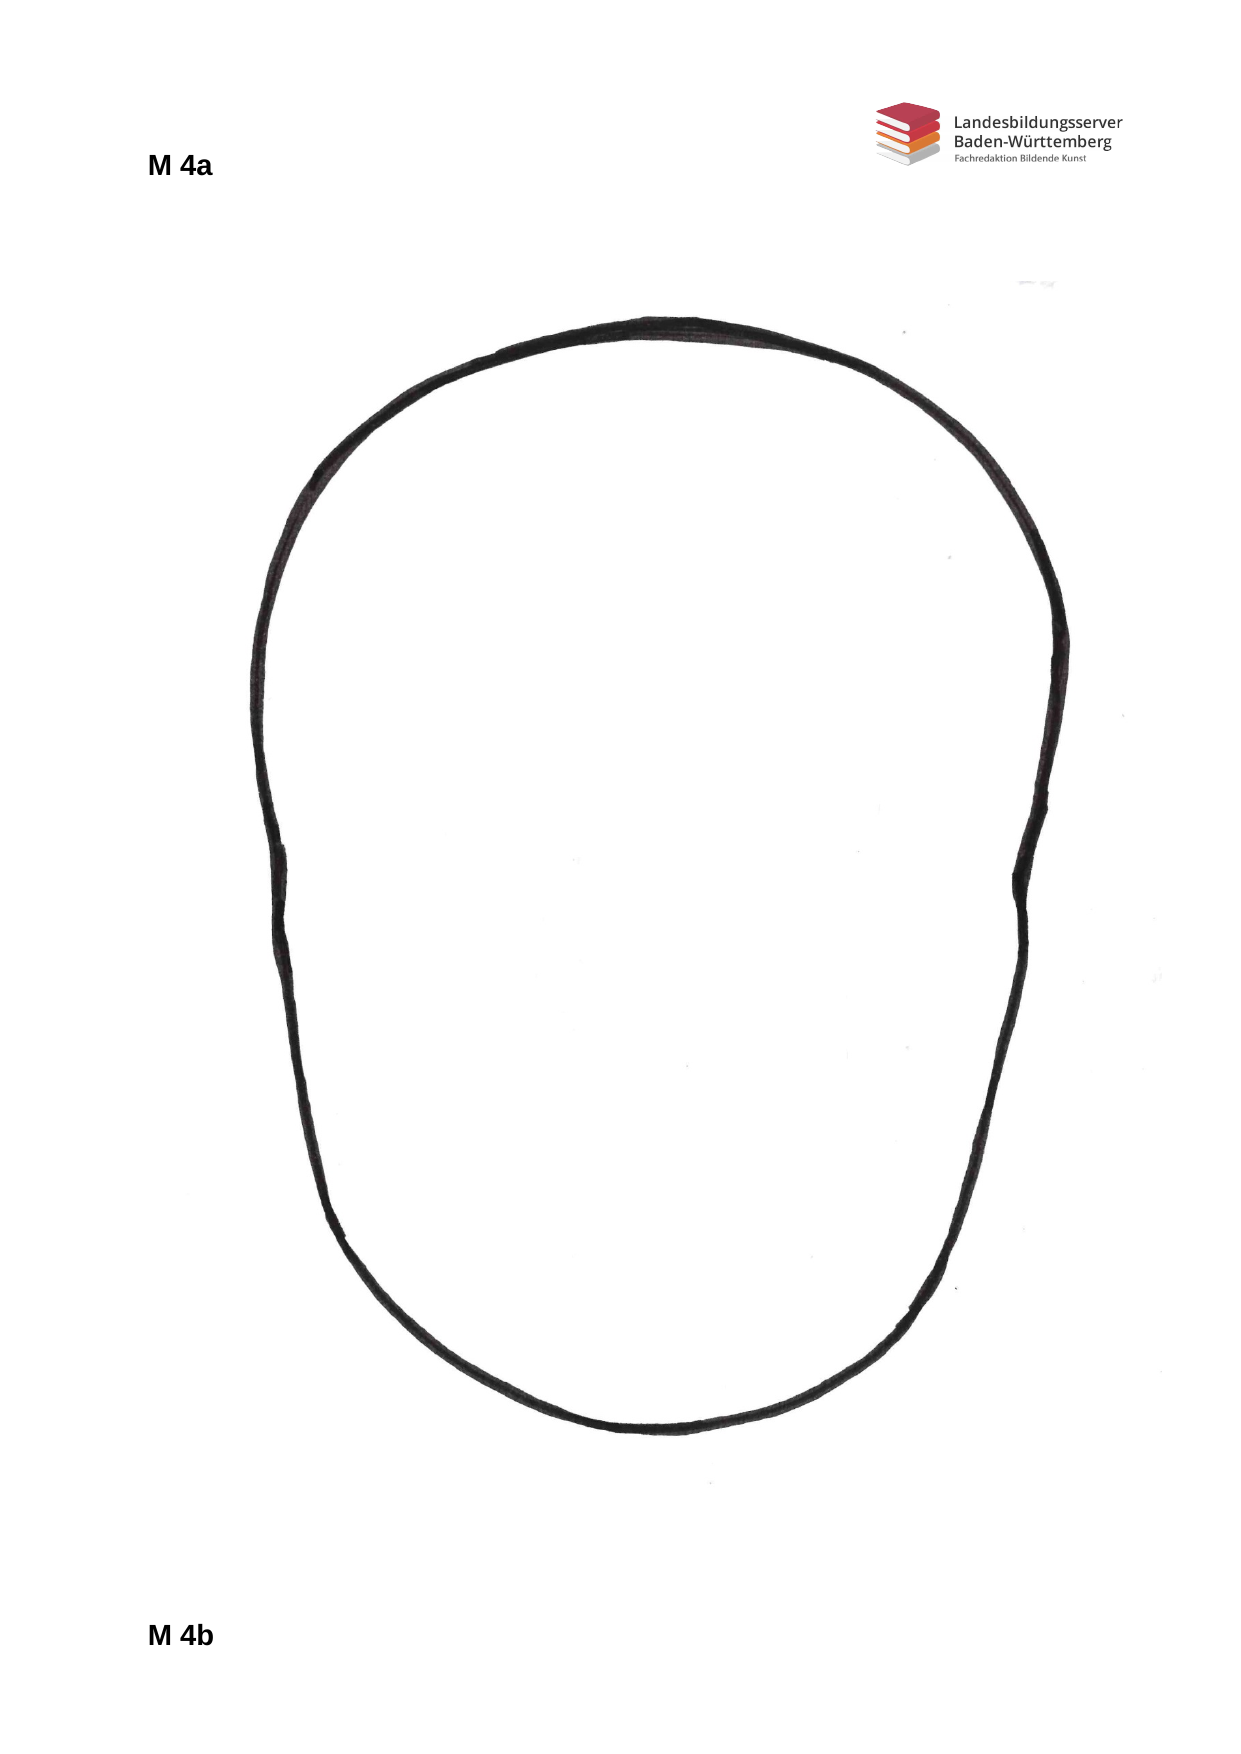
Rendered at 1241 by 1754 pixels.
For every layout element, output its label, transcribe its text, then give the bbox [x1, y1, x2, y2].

text M 4b [148, 1618, 1093, 1652]
text M 4a [148, 148, 1093, 181]
